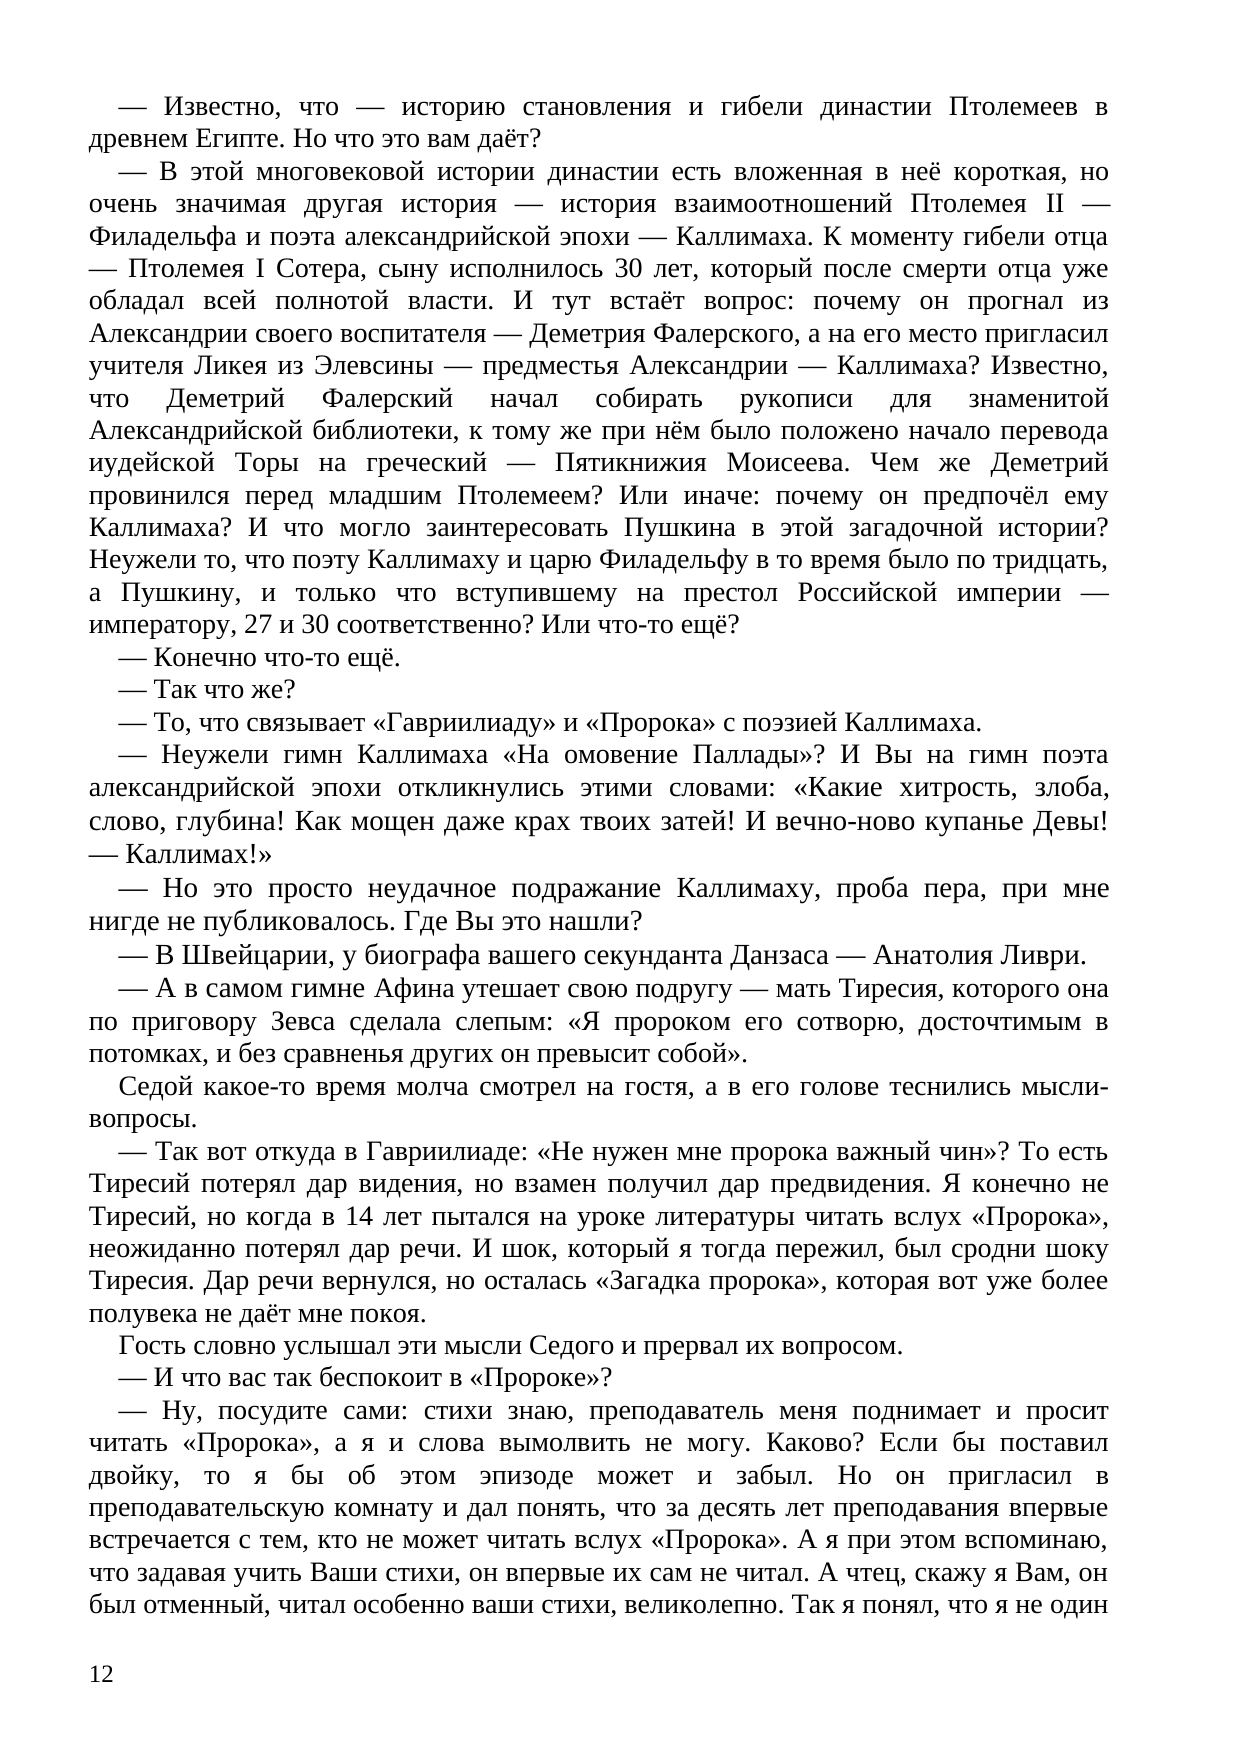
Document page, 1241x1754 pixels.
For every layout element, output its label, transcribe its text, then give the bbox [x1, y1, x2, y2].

text — В Швейцарии, у биографа вашего секунданта Данзаса — Анатолия Ливри. [89, 937, 1110, 971]
text — А в самом гимне Афина утешает свою подругу — мать Тиресия, которого она по приговору Зевса сделала слепым: «Я пророком его сотворю, досточтимым в потомках, и без сравненья других он превысит собой». [89, 971, 1110, 1069]
text Гость словно услышал эти мысли Седого и прервал их вопросом. [89, 1328, 1110, 1361]
text — Так вот откуда в Гавриилиаде: «Не нужен мне пророка важный чин»? То есть Тиресий потерял дар видения, но взамен получил дар предвидения. Я конечно не Тиресий, но когда в 14 лет пытался на уроке литературы читать вслух «Пророка», неожиданно потерял дар речи. И шок, который я тогда пережил, был сродни шоку Тиресия. Дар речи вернулся, но осталась «Загадка пророка», которая вот уже более полувека не даёт мне покоя. [89, 1134, 1110, 1328]
text — Конечно что-то ещё. [89, 640, 1110, 672]
text — И что вас так беспокоит в «Пророке»? [89, 1361, 1110, 1393]
text — Так что же? [89, 672, 1110, 704]
text — То, что связывает «Гавриилиаду» и «Пророка» с поэзией Каллимаха. [89, 704, 1110, 737]
text — Но это просто неудачное подражание Каллимаху, проба пера, при мне нигде не публиковалось. Где Вы это нашли? [89, 870, 1110, 937]
text — В этой многовековой истории династии есть вложенная в неё короткая, но очень значимая другая история — история взаимоотношений Птолемея II — Филадельфа и поэта александрийской эпохи — Каллимаха. К моменту гибели отца — Птолемея I Сотера, сыну исполнилось 30 лет, который после смерти отца уже обладал всей полнотой власти. И тут встаёт вопрос: почему он прогнал из Александрии своего воспитателя — Деметрия Фалерского, а на его место пригласил учителя Ликея из Элевсины — предместья Александрии — Каллимаха? Известно, что Деметрий Фалерский начал собирать рукописи для знаменитой Александрийской библиотеки, к тому же при нём было положено начало перевода иудейской Торы на греческий — Пятикнижия Моисеева. Чем же Деметрий провинился перед младшим Птолемеем? Или иначе: почему он предпочёл ему Каллимаха? И что могло заинтересовать Пушкина в этой загадочной истории? Неужели то, что поэту Каллимаху и царю Филадельфу в то время было по тридцать, а Пушкину, и только что вступившему на престол Российской империи — императору, 27 и 30 соответственно? Или что-то ещё? [89, 154, 1110, 640]
text — Известно, что — историю становления и гибели династии Птолемеев в древнем Египте. Но что это вам даёт? [89, 89, 1110, 154]
text Седой какое-то время молча смотрел на гостя, а в его голове теснились мысли-вопросы. [89, 1069, 1110, 1134]
text — Неужели гимн Каллимаха «На омовение Паллады»? И Вы на гимн поэта александрийской эпохи откликнулись этими словами: «Какие хитрость, злоба, слово, глубина! Как мощен даже крах твоих затей! И вечно-ново купанье Девы! — Каллимах!» [89, 737, 1110, 870]
text — Ну, посудите сами: стихи знаю, преподаватель меня поднимает и просит читать «Пророка», а я и слова вымолвить не могу. Каково? Если бы поставил двойку, то я бы об этом эпизоде может и забыл. Но он пригласил в преподавательскую комнату и дал понять, что за десять лет преподавания впервые встречается с тем, кто не может читать вслух «Пророка». А я при этом вспоминаю, что задавая учить Ваши стихи, он впервые их сам не читал. А чтец, скажу я Вам, он был отменный, читал особенно ваши стихи, великолепно. Так я понял, что я не один [89, 1393, 1110, 1620]
